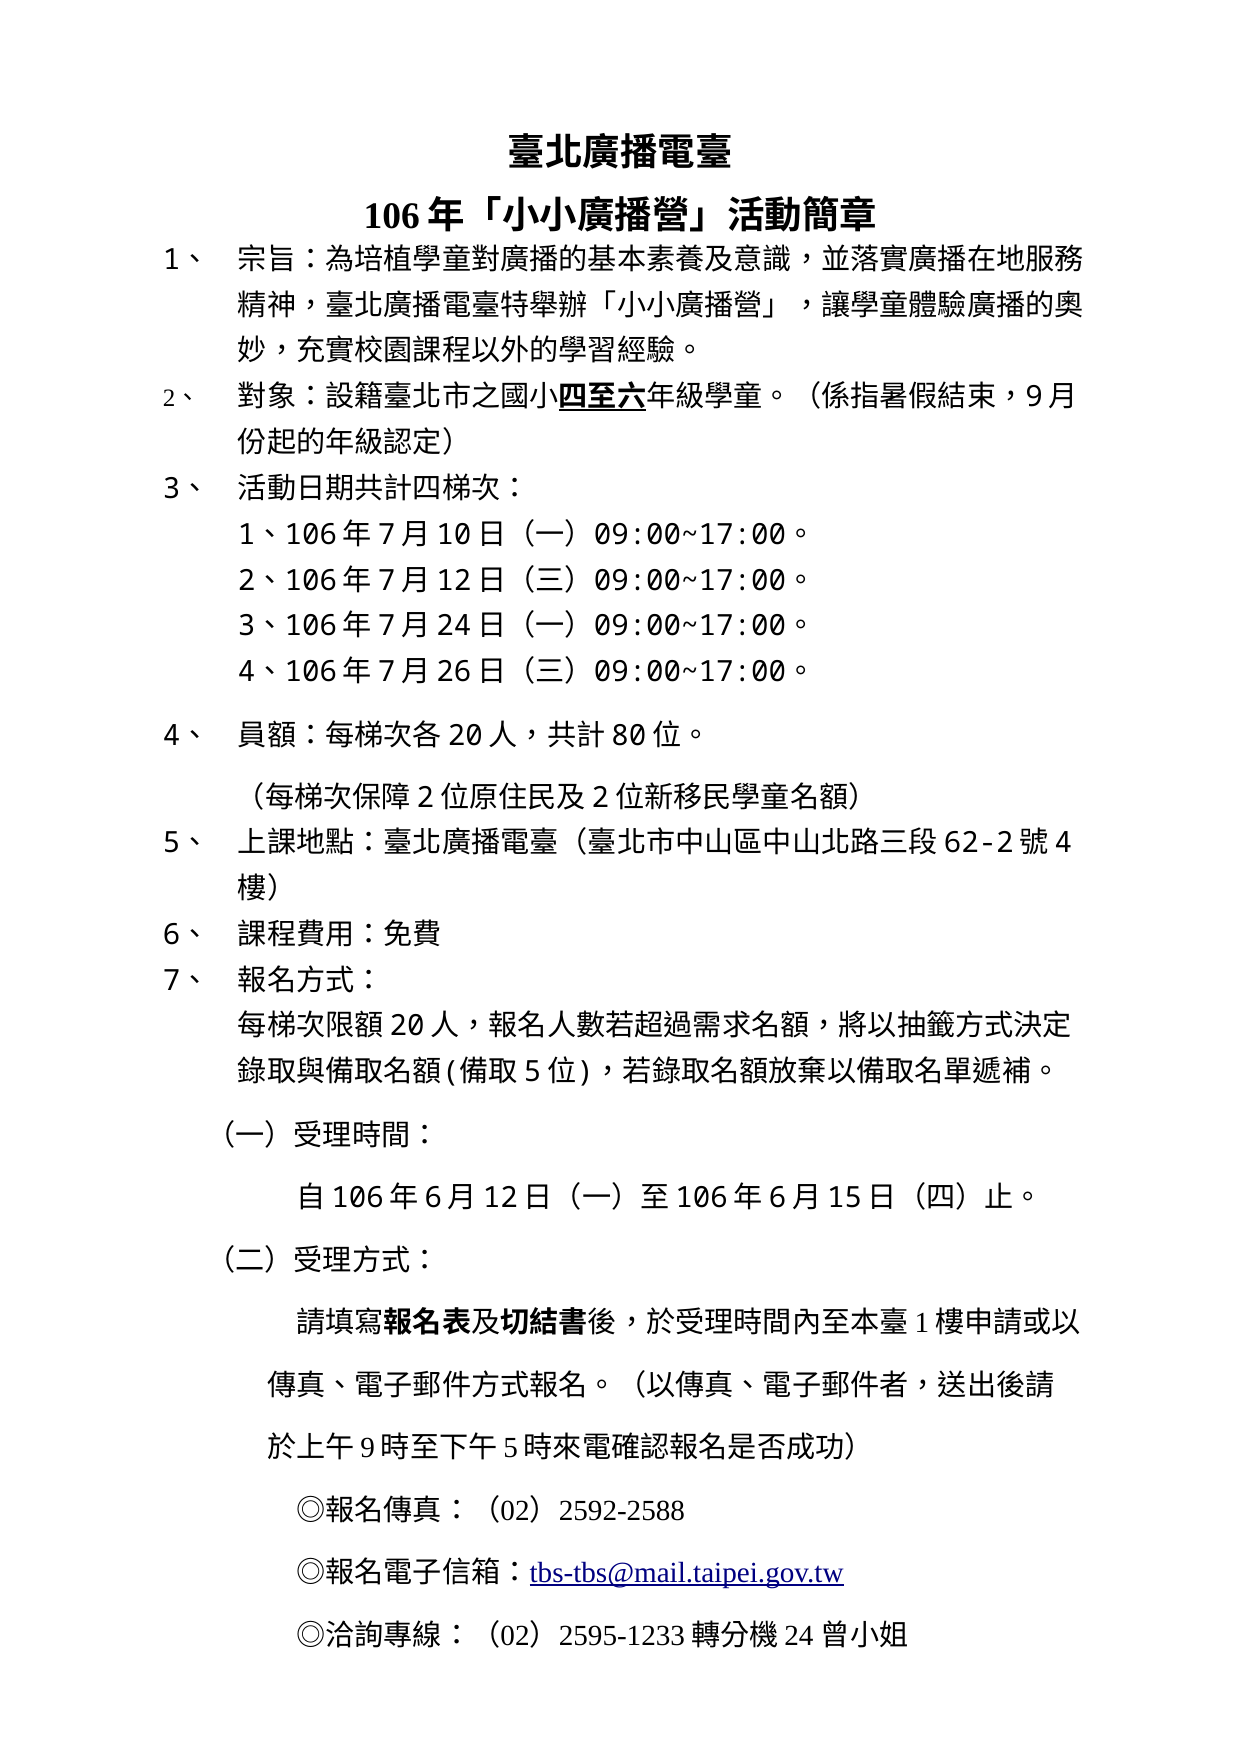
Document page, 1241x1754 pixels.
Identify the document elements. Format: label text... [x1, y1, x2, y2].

text 自106年6月12日（一）至106年6月15日（四）止。 [238, 1153, 1092, 1216]
list 上課地點：臺北廣播電臺（臺北市中山區中山北路三段62-2號4樓） [163, 816, 1092, 907]
text 2、106年7月12日（三）09:00~17:00。 [238, 553, 1092, 599]
text 傳真、電子郵件方式報名。（以傳真、電子郵件者，送出後請 [238, 1341, 1092, 1403]
text （一）受理時間： [148, 1091, 1092, 1153]
text （每梯次保障2位原住民及2位新移民學童名額） [163, 753, 1092, 816]
text 每梯次限額20人，報名人數若超過需求名額，將以抽籤方式決定錄取與備取名額(備取5位)，若錄取名額放棄以備取名單遞補。 [238, 999, 1092, 1091]
text 3、106年7月24日（一）09:00~17:00。 [238, 599, 1092, 645]
text ◎洽詢專線：（02）2595-1233轉分機24 曾小姐 [238, 1591, 1092, 1653]
text 1、106年7月10日（一）09:00~17:00。 [238, 507, 1092, 553]
list 報名方式： [163, 953, 1092, 999]
text ◎報名電子信箱：tbs-tbs@mail.taipei.gov.tw [238, 1528, 1092, 1591]
text 106年「小小廣播營」活動簡章 [148, 170, 1092, 232]
text 4、106年7月26日（三）09:00~17:00。 [238, 645, 1092, 691]
list 活動日期共計四梯次： [163, 462, 1092, 507]
text ◎報名傳真：（02）2592-2588 [238, 1466, 1092, 1528]
text 請填寫報名表及切結書後，於受理時間內至本臺1樓申請或以 [238, 1278, 1092, 1341]
text （二）受理方式： [148, 1216, 1092, 1278]
list 課程費用：免費 [163, 907, 1092, 953]
text 於上午9時至下午5時來電確認報名是否成功） [238, 1403, 1092, 1466]
list 對象：設籍臺北市之國小四至六年級學童。（係指暑假結束，9月份起的年級認定） [163, 370, 1092, 462]
text 臺北廣播電臺 [148, 107, 1092, 170]
list 員額：每梯次各20人，共計80位。 [163, 691, 1092, 753]
list 宗旨：為培植學童對廣播的基本素養及意識，並落實廣播在地服務精神，臺北廣播電臺特舉辦「小小廣播營」，讓學童體驗廣播的奧妙，充實校園課程以外的學習經驗。 [163, 232, 1092, 370]
